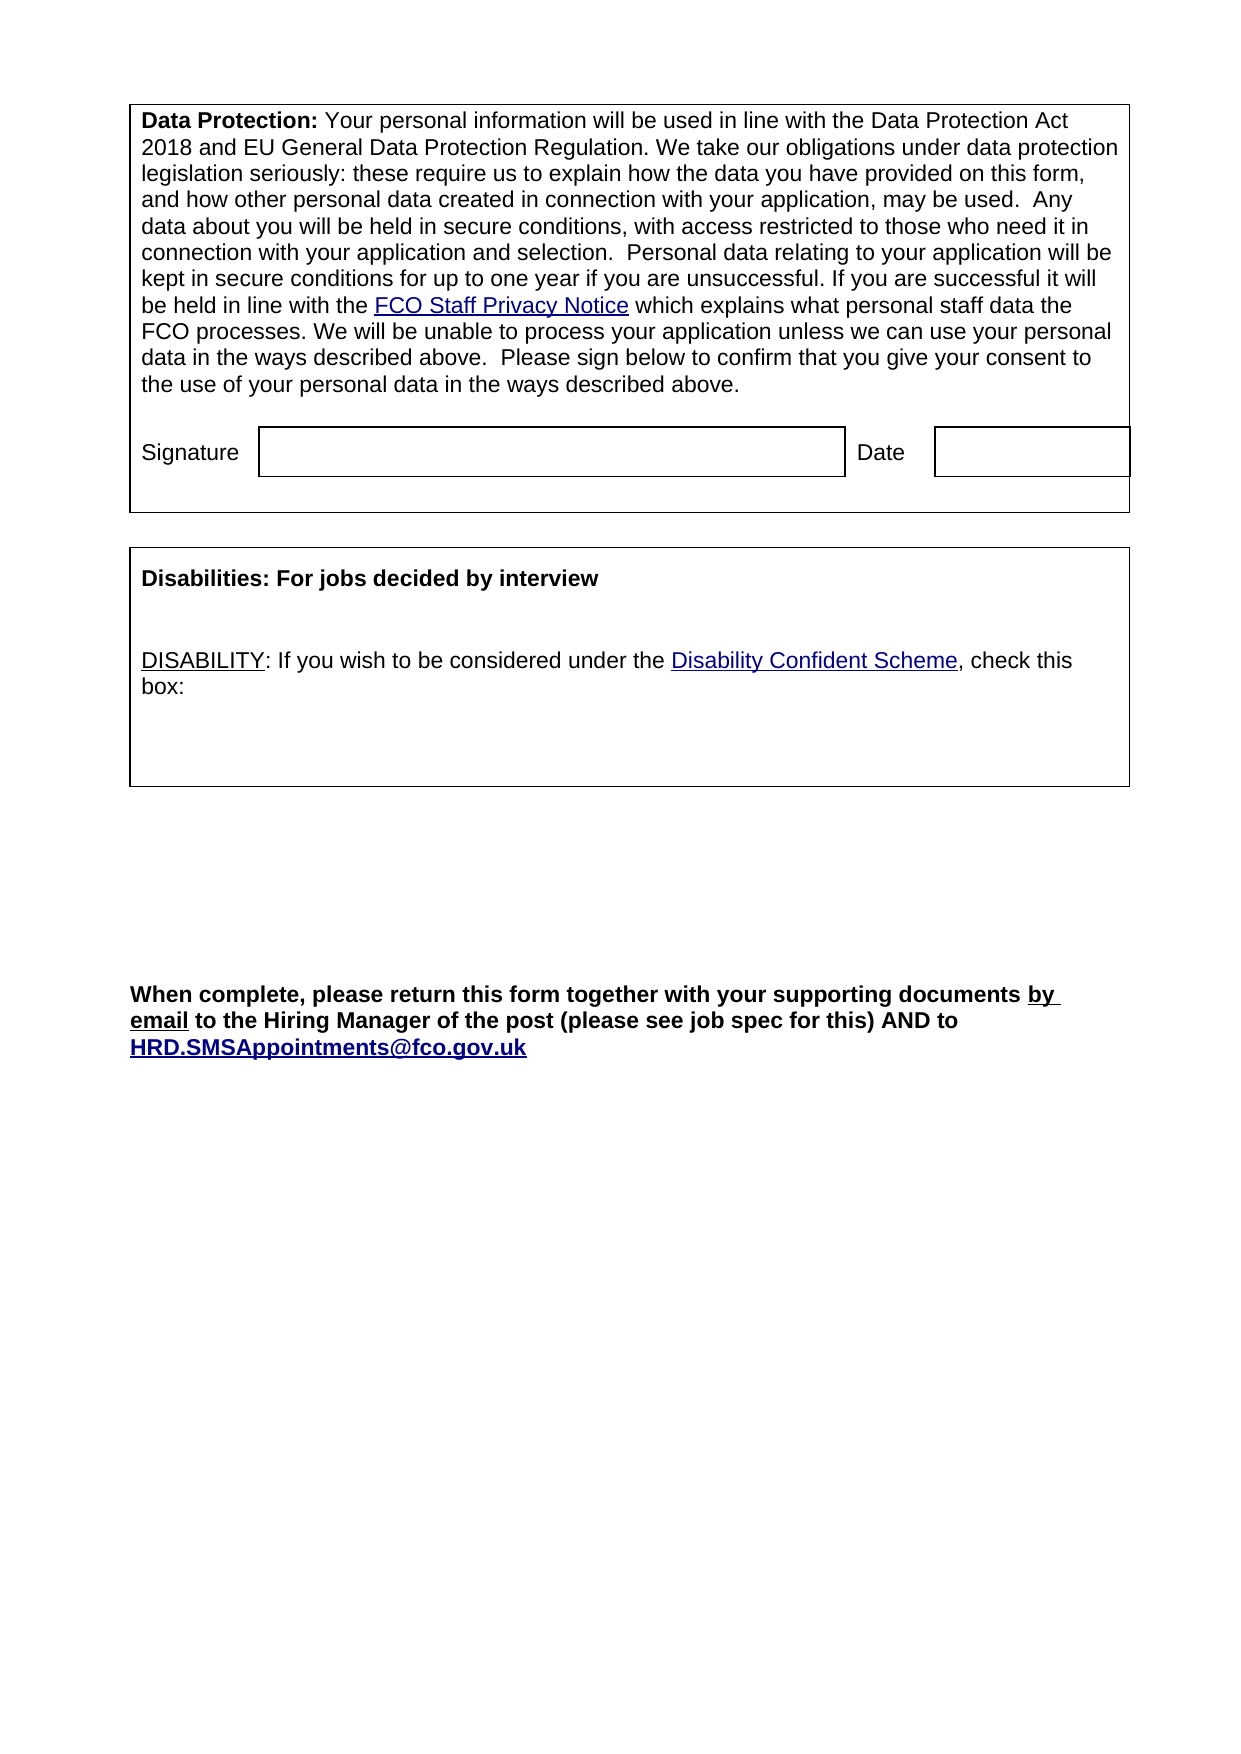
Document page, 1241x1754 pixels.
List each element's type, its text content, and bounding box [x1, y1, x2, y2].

text When complete, please return this form together with your supporting documents by email to the Hiring Manager of the post (please see job spec for this) AND to HRD.SMSAppointments@fco.gov.uk [130, 981, 1106, 1060]
table_cell [951, 710, 1129, 757]
table_cell [1130, 636, 1135, 710]
table_cell Data Protection: Your personal information will be used in line with the Data Protection Act 2018 and EU General Data Protection Regulation. We take our obligations under data protection legislation seriously: these require us to explain how the data you have provided on this form, and how other personal data created in connection with your application, may be used. Any data about you will be held in secure conditions, with access restricted to those who need it in connection with your application and selection. Personal data relating to your application will be kept in secure conditions for up to one year if you are unsuccessful. If you are successful it will be held in line with the FCO Staff Privacy Notice which explains what personal staff data the FCO processes. We will be unable to process your application unless we can use your personal data in the ways described above. Please sign below to confirm that you give your consent to the use of your personal data in the ways described above. [131, 105, 1129, 426]
table_cell Signature [131, 426, 258, 476]
table_cell [1130, 476, 1135, 512]
table_cell [936, 428, 1129, 476]
table_cell [1130, 757, 1135, 786]
table_cell [131, 476, 1129, 512]
table_cell DISABILITY: If you wish to be considered under the Disability Confident Scheme, check this box: [131, 636, 1129, 710]
table_cell [131, 757, 1129, 786]
table_cell [130, 513, 1130, 547]
table_cell [1131, 426, 1135, 476]
table_cell [629, 548, 1129, 636]
table_cell [1130, 512, 1135, 547]
table_cell Date [846, 426, 934, 476]
table_cell [260, 428, 844, 476]
table_cell [1130, 710, 1135, 757]
table_cell [1130, 547, 1135, 636]
table_cell [1130, 104, 1135, 426]
table_cell [131, 710, 951, 757]
table_cell Disabilities: For jobs decided by interview [131, 548, 629, 636]
